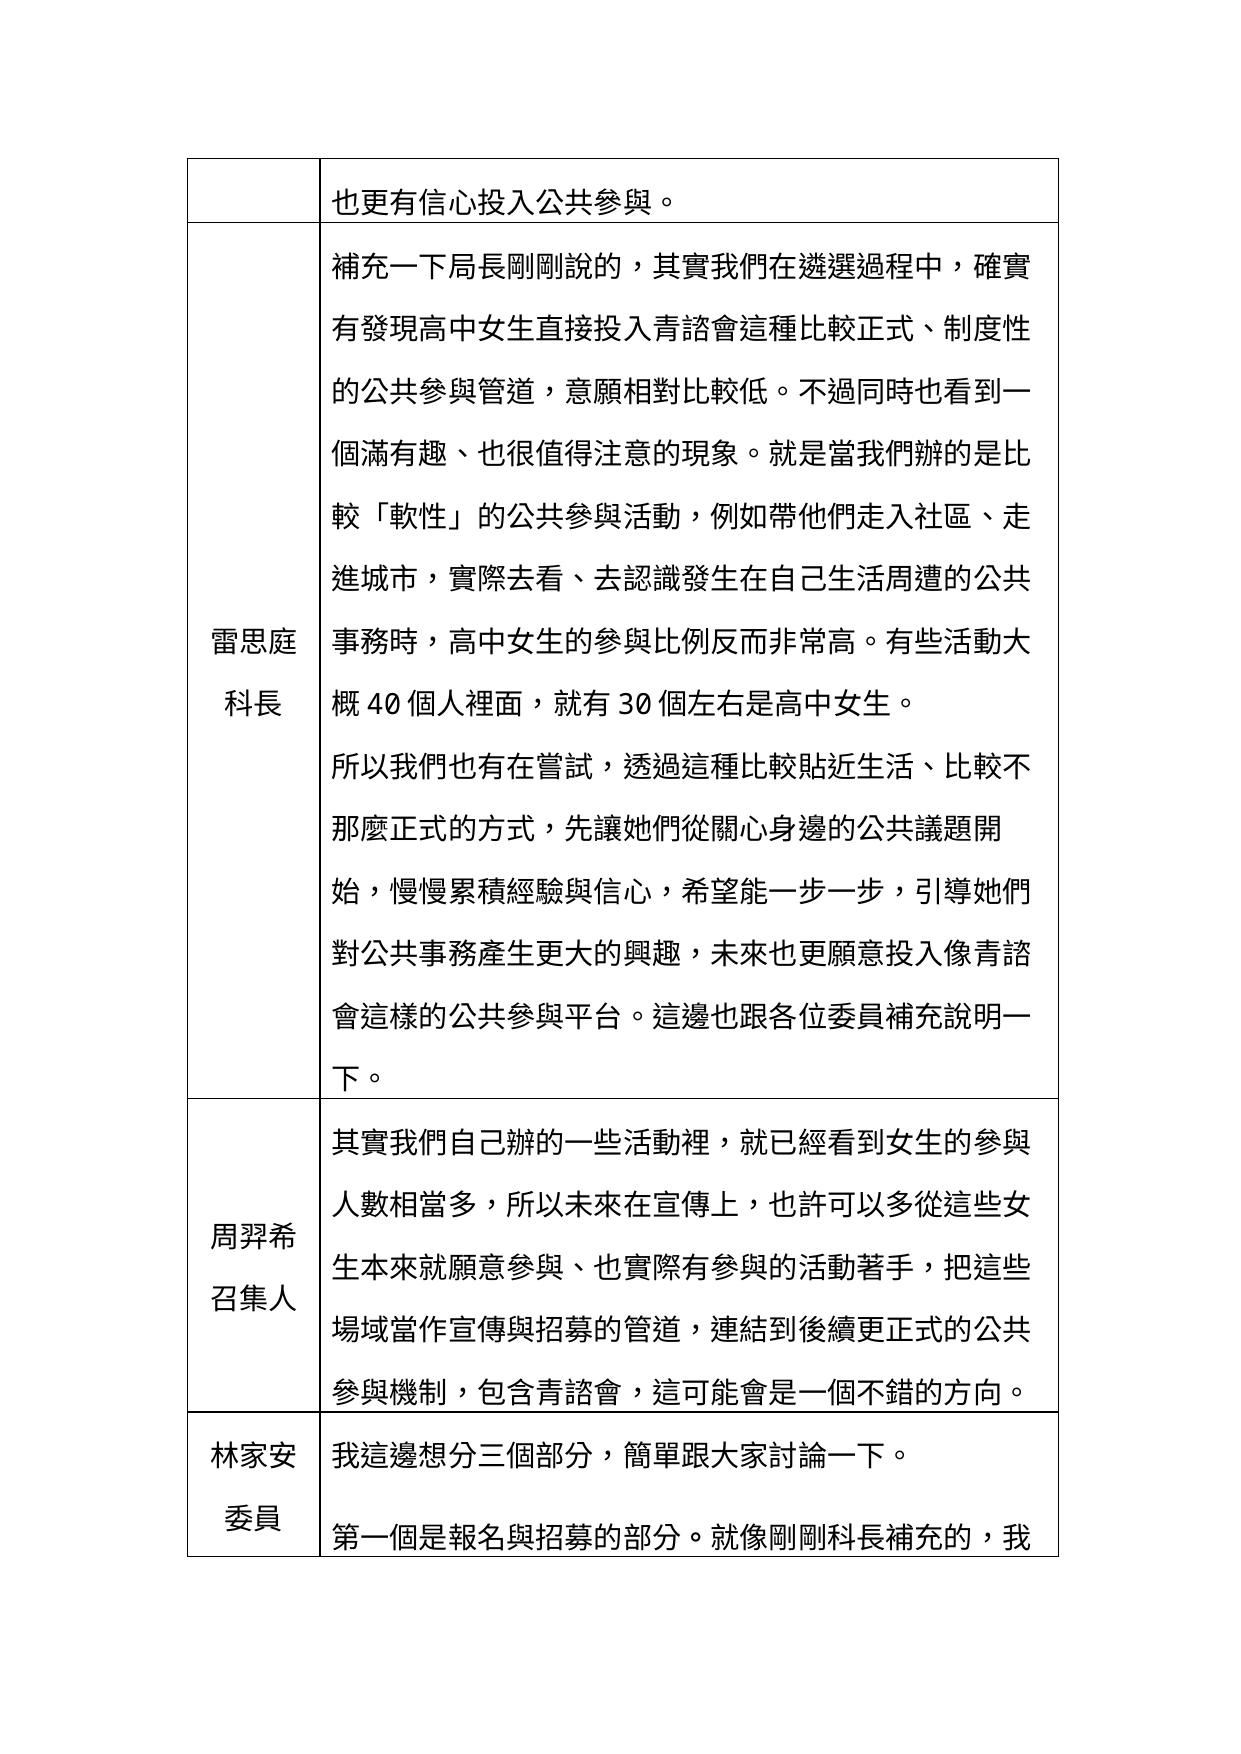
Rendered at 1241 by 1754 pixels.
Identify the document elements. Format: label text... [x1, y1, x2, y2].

table_cell 周羿希召集人 [188, 1099, 319, 1411]
table_cell 也更有信心投入公共參與。 [321, 159, 1058, 222]
table_cell 林家安委員 [188, 1413, 319, 1556]
table_cell 補充一下局長剛剛說的，其實我們在遴選過程中，確實有發現高中女生直接投入青諮會這種比較正式、制度性的公共參與管道，意願相對比較低。不過同時也看到一個滿有趣、也很值得注意的現象。就是當我們辦的是比較「軟性」的公共參與活動，例如帶他們走入社區、走進城市，實際去看、去認識發生在自己生活周遭的公共事務時，高中女生的參與比例反而非常高。有些活動大概40個人裡面，就有30個左右是高中女生。 所以我們也有在嘗試，透過這種比較貼近生活、比較不那麼正式的方式，先讓她們從關心身邊的公共議題開始，慢慢累積經驗與信心，希望能一步一步，引導她們對公共事務產生更大的興趣，未來也更願意投入像青諮會這樣的公共參與平台。這邊也跟各位委員補充說明一下。 [321, 223, 1058, 1098]
table_cell 雷思庭科長 [188, 223, 319, 1098]
table_cell 其實我們自己辦的一些活動裡，就已經看到女生的參與人數相當多，所以未來在宣傳上，也許可以多從這些女生本來就願意參與、也實際有參與的活動著手，把這些場域當作宣傳與招募的管道，連結到後續更正式的公共參與機制，包含青諮會，這可能會是一個不錯的方向。 [321, 1099, 1058, 1411]
table_cell [188, 159, 319, 222]
table_cell 我這邊想分三個部分，簡單跟大家討論一下。 第一個是報名與招募的部分。就像剛剛科長補充的，我 [321, 1413, 1058, 1556]
